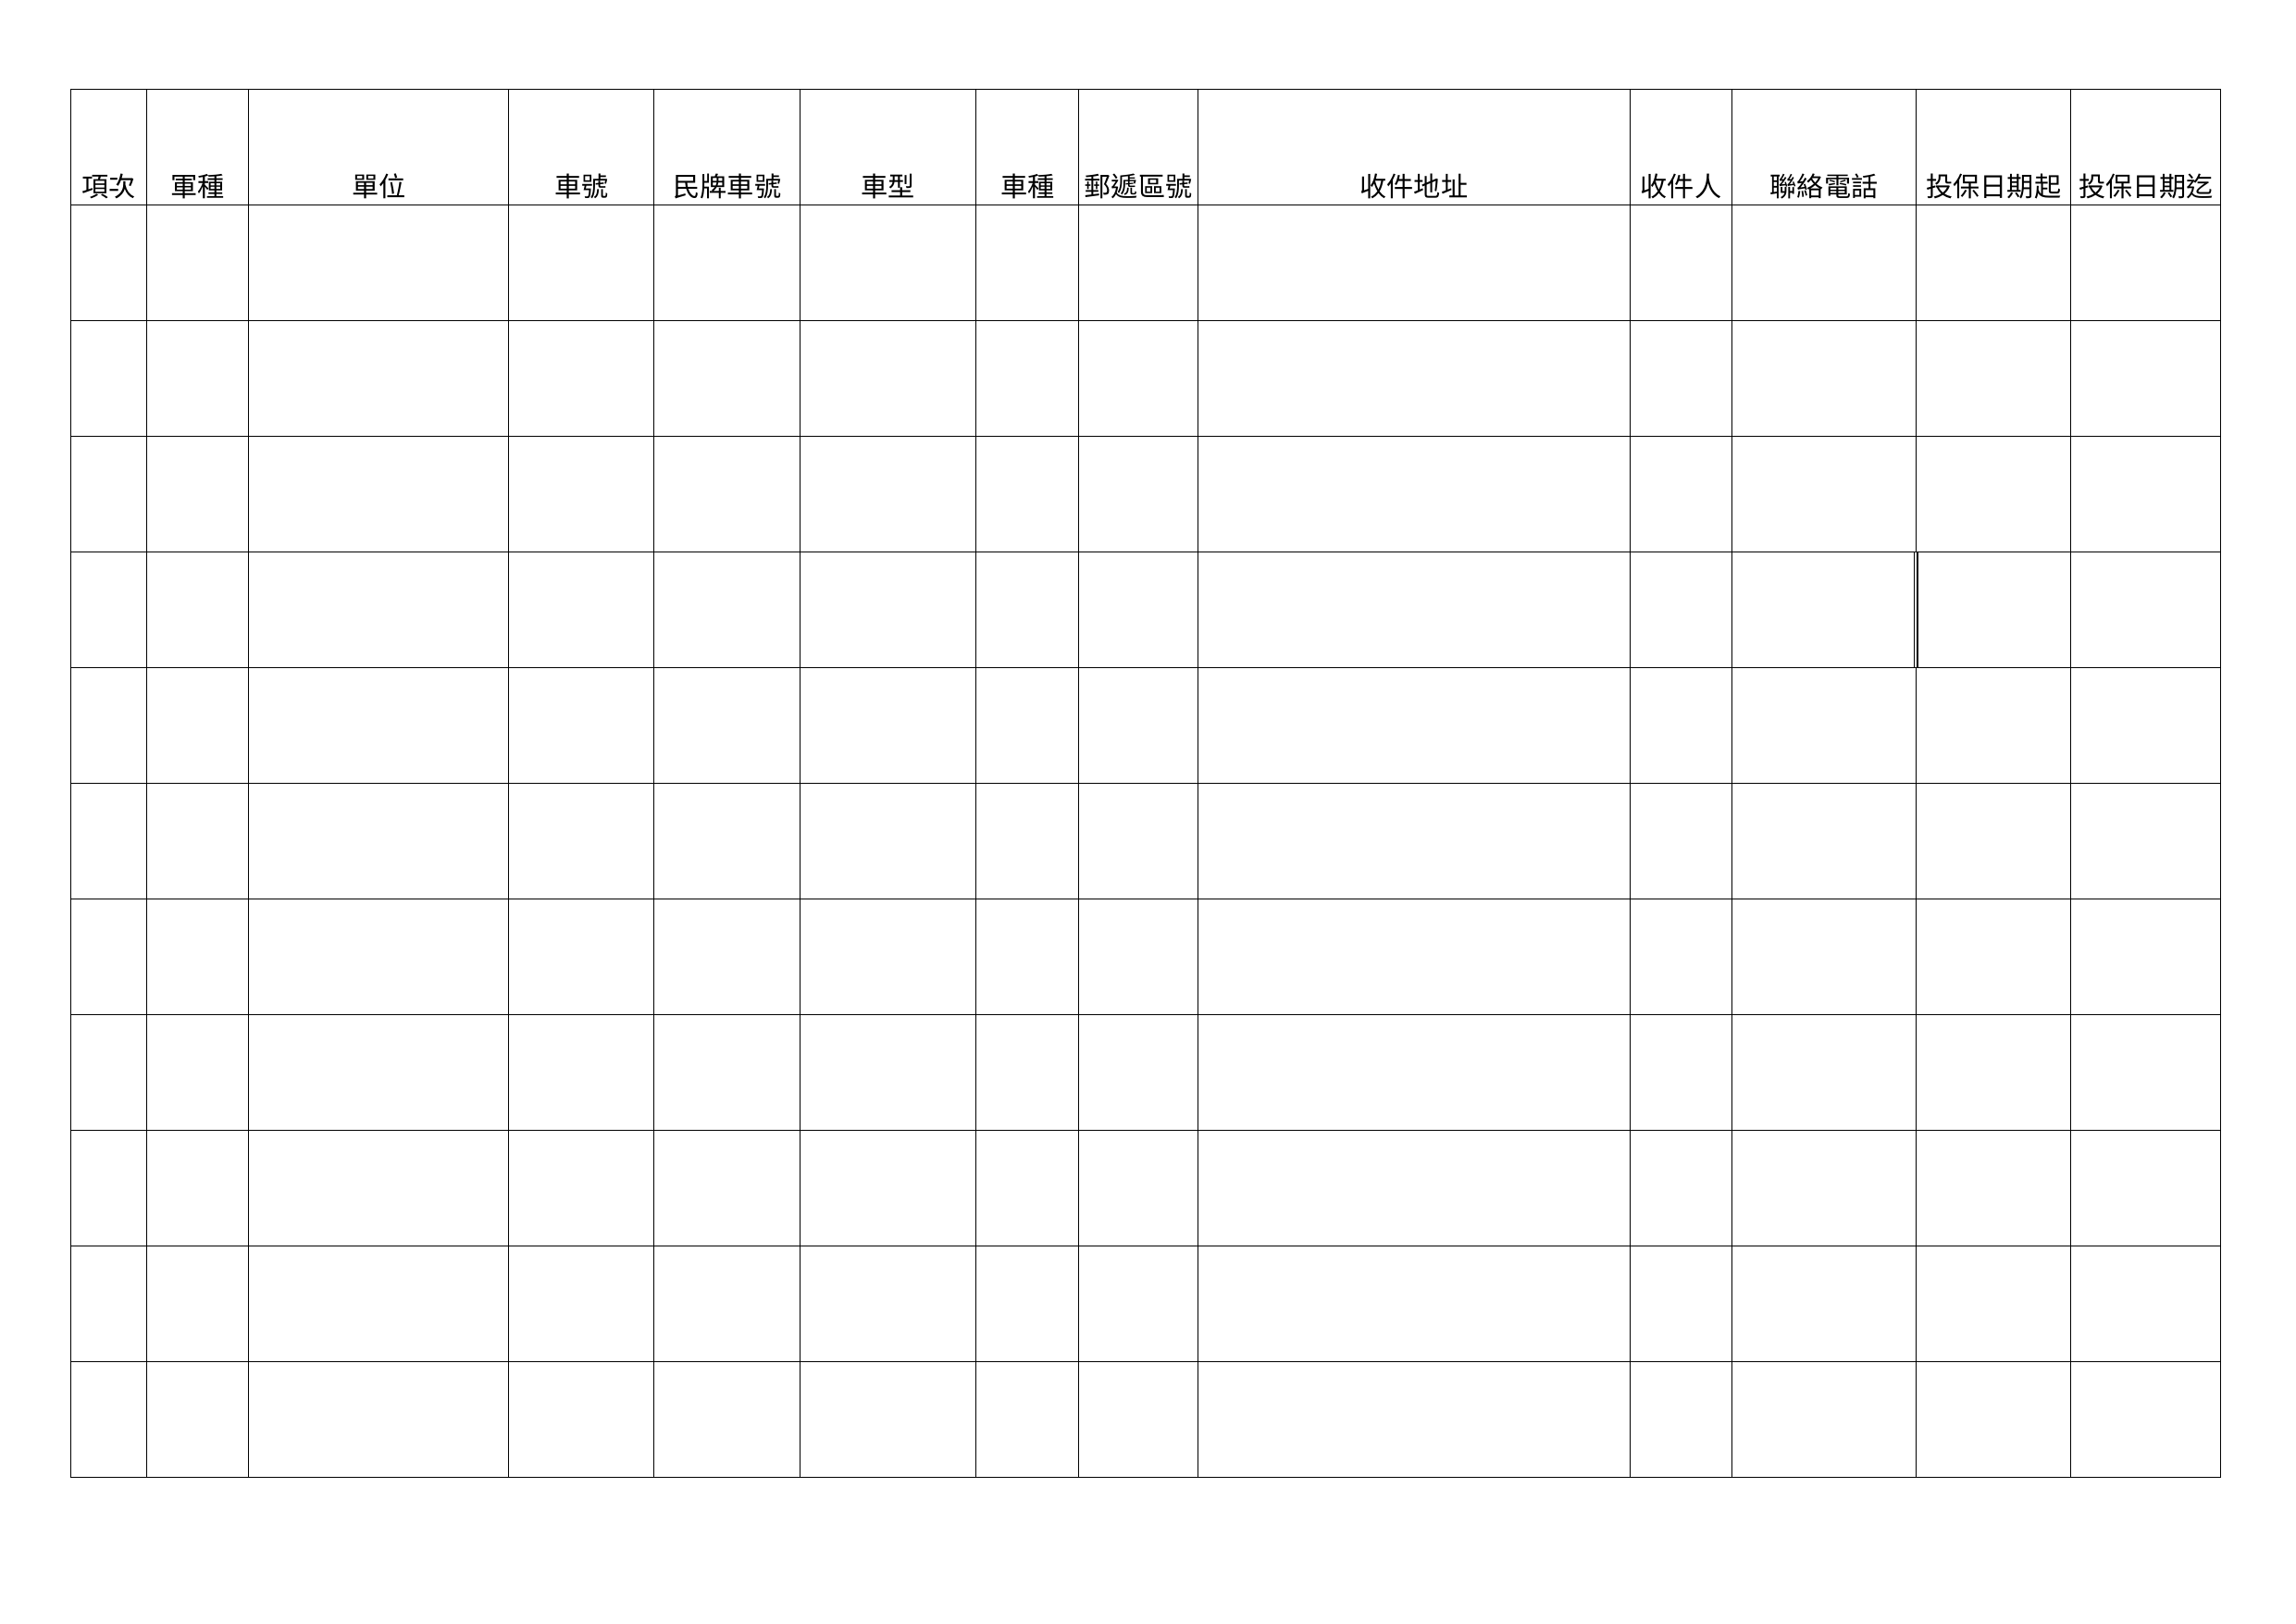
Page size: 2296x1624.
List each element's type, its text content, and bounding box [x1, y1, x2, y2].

table_cell [1079, 1015, 1198, 1130]
table_cell [1732, 1362, 1916, 1477]
table_cell [249, 1015, 508, 1130]
table_cell [1631, 321, 1731, 436]
table_cell [147, 1362, 248, 1477]
table_cell [1917, 899, 2070, 1014]
table_cell [976, 1015, 1078, 1130]
table_cell [1917, 1246, 2070, 1361]
table_cell [1732, 784, 1916, 899]
table_cell [249, 205, 508, 320]
table_cell [2071, 205, 2220, 320]
table_cell [71, 1015, 146, 1130]
table_cell [800, 784, 975, 899]
table_cell [509, 437, 653, 552]
table_cell [1198, 437, 1630, 552]
table_cell [249, 1362, 508, 1477]
table_cell [1198, 321, 1630, 436]
table_cell [1631, 1246, 1731, 1361]
table_cell [800, 205, 975, 320]
table_cell [1079, 899, 1198, 1014]
table_cell [1198, 552, 1630, 667]
table_cell [1917, 784, 2070, 899]
table_cell [654, 321, 800, 436]
table_header 民牌車號 [654, 90, 800, 205]
table_cell [1198, 1015, 1630, 1130]
table_cell [147, 437, 248, 552]
table_cell [1917, 1131, 2070, 1246]
table_cell [509, 321, 653, 436]
table_cell [509, 668, 653, 783]
table_header 聯絡電話 [1732, 90, 1916, 205]
table_header 郵遞區號 [1079, 90, 1198, 205]
table_cell [71, 1131, 146, 1246]
table_cell [800, 899, 975, 1014]
table_cell [654, 1131, 800, 1246]
table_cell [2071, 1246, 2220, 1361]
table_cell [2071, 1362, 2220, 1477]
table_cell [1198, 1246, 1630, 1361]
table_cell [1079, 668, 1198, 783]
table_cell [249, 1131, 508, 1246]
table_cell [1732, 668, 1916, 783]
table_cell [147, 1246, 248, 1361]
table_cell [976, 205, 1078, 320]
table_cell [1732, 1246, 1916, 1361]
table_cell [1631, 784, 1731, 899]
table_cell [147, 205, 248, 320]
table_cell [1732, 1131, 1916, 1246]
table_cell [1198, 899, 1630, 1014]
table_cell [1732, 321, 1916, 436]
table_cell [654, 1015, 800, 1130]
table_cell [1631, 899, 1731, 1014]
table_cell [1631, 1362, 1731, 1477]
table_cell [1732, 437, 1916, 552]
table_cell [1631, 205, 1731, 320]
table_cell [976, 784, 1078, 899]
table_cell [1631, 437, 1731, 552]
table_cell [509, 552, 653, 667]
table_cell [800, 1246, 975, 1361]
table_cell [249, 552, 508, 667]
table_cell [1732, 552, 1914, 667]
table_cell [2071, 784, 2220, 899]
table_header 車型 [800, 90, 975, 205]
table_cell [2071, 437, 2220, 552]
table_cell [1079, 1362, 1198, 1477]
table_cell [1917, 437, 2070, 552]
table_cell [71, 1362, 146, 1477]
table_cell [654, 1246, 800, 1361]
table_cell [800, 1131, 975, 1246]
table_cell [2071, 321, 2220, 436]
table_cell [1198, 1362, 1630, 1477]
table_cell [147, 899, 248, 1014]
table_header 收件人 [1631, 90, 1731, 205]
table_cell [147, 552, 248, 667]
table_cell [2071, 668, 2220, 783]
table_cell [1732, 899, 1916, 1014]
table_cell [800, 668, 975, 783]
table_cell [71, 321, 146, 436]
table_cell [1198, 784, 1630, 899]
table_cell [71, 437, 146, 552]
table_cell [147, 1015, 248, 1130]
table_cell [71, 552, 146, 667]
table_cell [1631, 552, 1731, 667]
table_cell [976, 1131, 1078, 1246]
table_cell [654, 437, 800, 552]
table_header 投保日期迄 [2071, 90, 2220, 205]
table_cell [509, 784, 653, 899]
table_cell [1079, 437, 1198, 552]
table_cell [509, 1246, 653, 1361]
table_cell [2071, 1015, 2220, 1130]
table_header 投保日期起 [1917, 90, 2070, 205]
table_header 項次 [71, 90, 146, 205]
table_cell [509, 1015, 653, 1130]
table_cell [654, 205, 800, 320]
table_cell [249, 321, 508, 436]
table_cell [249, 784, 508, 899]
table_header 單位 [249, 90, 508, 205]
table_cell [1079, 1246, 1198, 1361]
table_cell [1918, 552, 2070, 667]
table_cell [976, 321, 1078, 436]
table_cell [976, 1246, 1078, 1361]
table_cell [249, 437, 508, 552]
table_cell [976, 1362, 1078, 1477]
table_cell [1631, 668, 1731, 783]
table_cell [800, 552, 975, 667]
table_cell [1732, 205, 1916, 320]
table_cell [249, 668, 508, 783]
table_cell [1198, 668, 1630, 783]
table_cell [1917, 668, 2070, 783]
table_header 車種 [976, 90, 1078, 205]
table_cell [71, 668, 146, 783]
table_cell [71, 899, 146, 1014]
table_cell [976, 437, 1078, 552]
table_cell [976, 899, 1078, 1014]
table_cell [654, 668, 800, 783]
table_cell [1079, 552, 1198, 667]
table_cell [1631, 1015, 1731, 1130]
table_cell [1917, 1015, 2070, 1130]
table_cell [800, 321, 975, 436]
table_cell [976, 668, 1078, 783]
table_cell [147, 668, 248, 783]
table_cell [249, 1246, 508, 1361]
table_cell [1732, 1015, 1916, 1130]
table_cell [2071, 1131, 2220, 1246]
table_cell [71, 205, 146, 320]
table_cell [509, 1362, 653, 1477]
table_cell [509, 205, 653, 320]
table_cell [654, 784, 800, 899]
table_cell [800, 1015, 975, 1130]
table_cell [976, 552, 1078, 667]
table_cell [800, 1362, 975, 1477]
table_cell [1079, 784, 1198, 899]
table_cell [800, 437, 975, 552]
table_cell [1917, 1362, 2070, 1477]
table_cell [249, 899, 508, 1014]
table_cell [71, 784, 146, 899]
table_cell [654, 899, 800, 1014]
table_cell [654, 552, 800, 667]
table_header 軍種 [147, 90, 248, 205]
table_cell [147, 1131, 248, 1246]
table_cell [2071, 552, 2220, 667]
table_cell [654, 1362, 800, 1477]
table_cell [1079, 205, 1198, 320]
table_cell [71, 1246, 146, 1361]
table_cell [1917, 205, 2070, 320]
table_cell [1079, 321, 1198, 436]
table_cell [1079, 1131, 1198, 1246]
table_cell [1198, 1131, 1630, 1246]
table_cell [147, 784, 248, 899]
table_header 收件地址 [1198, 90, 1630, 205]
table_header 車號 [509, 90, 653, 205]
table_cell [509, 1131, 653, 1246]
table_cell [147, 321, 248, 436]
table_cell [1917, 321, 2070, 436]
table_cell [509, 899, 653, 1014]
table_cell [1198, 205, 1630, 320]
table_cell [1631, 1131, 1731, 1246]
table_cell [2071, 899, 2220, 1014]
